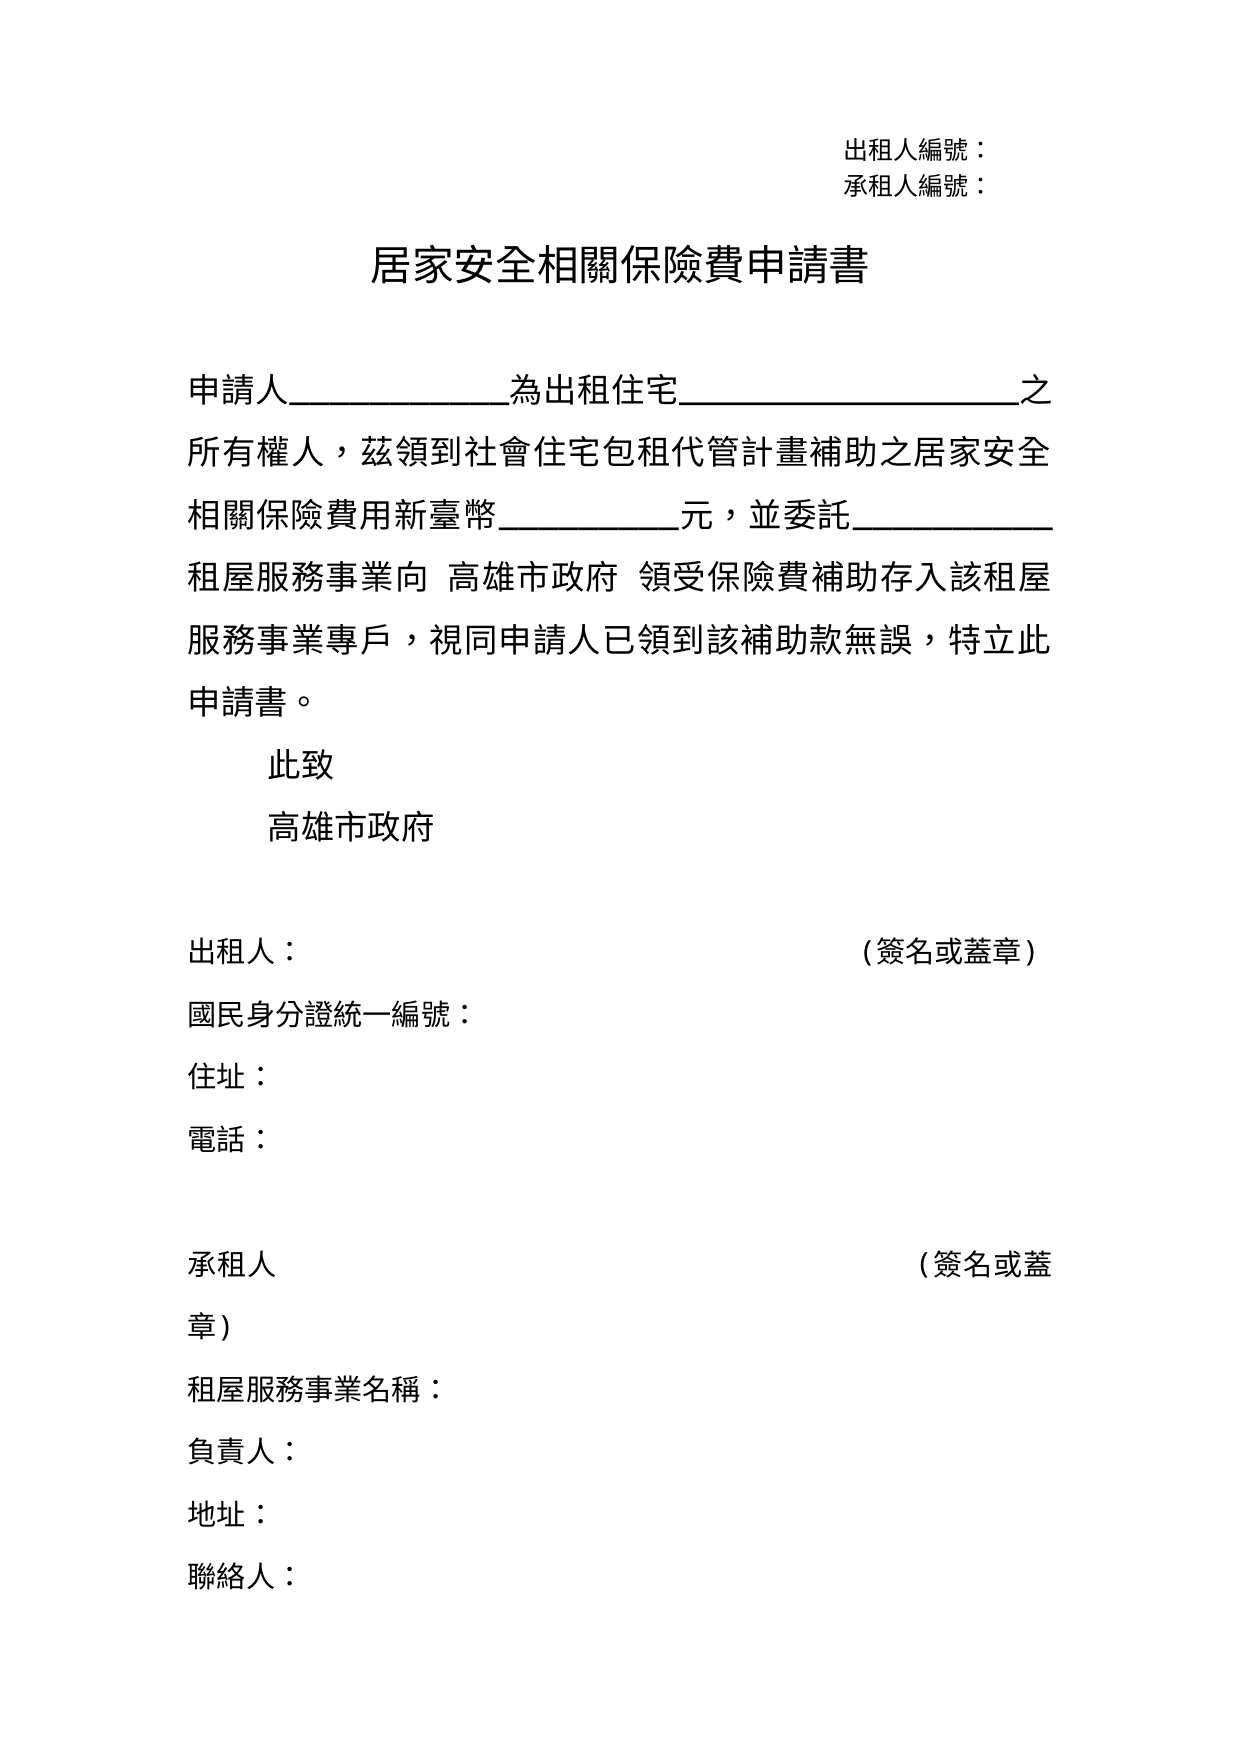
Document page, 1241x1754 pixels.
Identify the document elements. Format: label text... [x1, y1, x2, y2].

text 承租人 (簽名或蓋章) [187, 1221, 1053, 1346]
text 租屋服務事業名稱： [187, 1346, 1053, 1408]
text 電話： [187, 1096, 1053, 1158]
text 地址： [187, 1471, 1053, 1533]
text 聯絡人： [187, 1533, 1053, 1596]
text 承租人編號： [843, 166, 1038, 203]
text 負責人： [187, 1408, 1053, 1471]
text 出租人編號： [843, 130, 1038, 166]
text 出租人： (簽名或蓋章) [187, 908, 1053, 971]
text 居家安全相關保險費申請書 [187, 221, 1053, 283]
text 此致 [187, 721, 1053, 783]
text 申請人___________為出租住宅_________________之所有權人，茲領到社會住宅包租代管計畫補助之居家安全相關保險費用新臺幣_________元，並委託__________租屋服務事業向 高雄市政府 領受保險費補助存入該租屋服務事業專戶，視同申請人已領到該補助款無誤，特立此申請書。 [187, 346, 1053, 721]
text 國民身分證統一編號： [187, 971, 1053, 1033]
text 高雄市政府 [187, 783, 1053, 846]
text 住址： [187, 1033, 1053, 1096]
